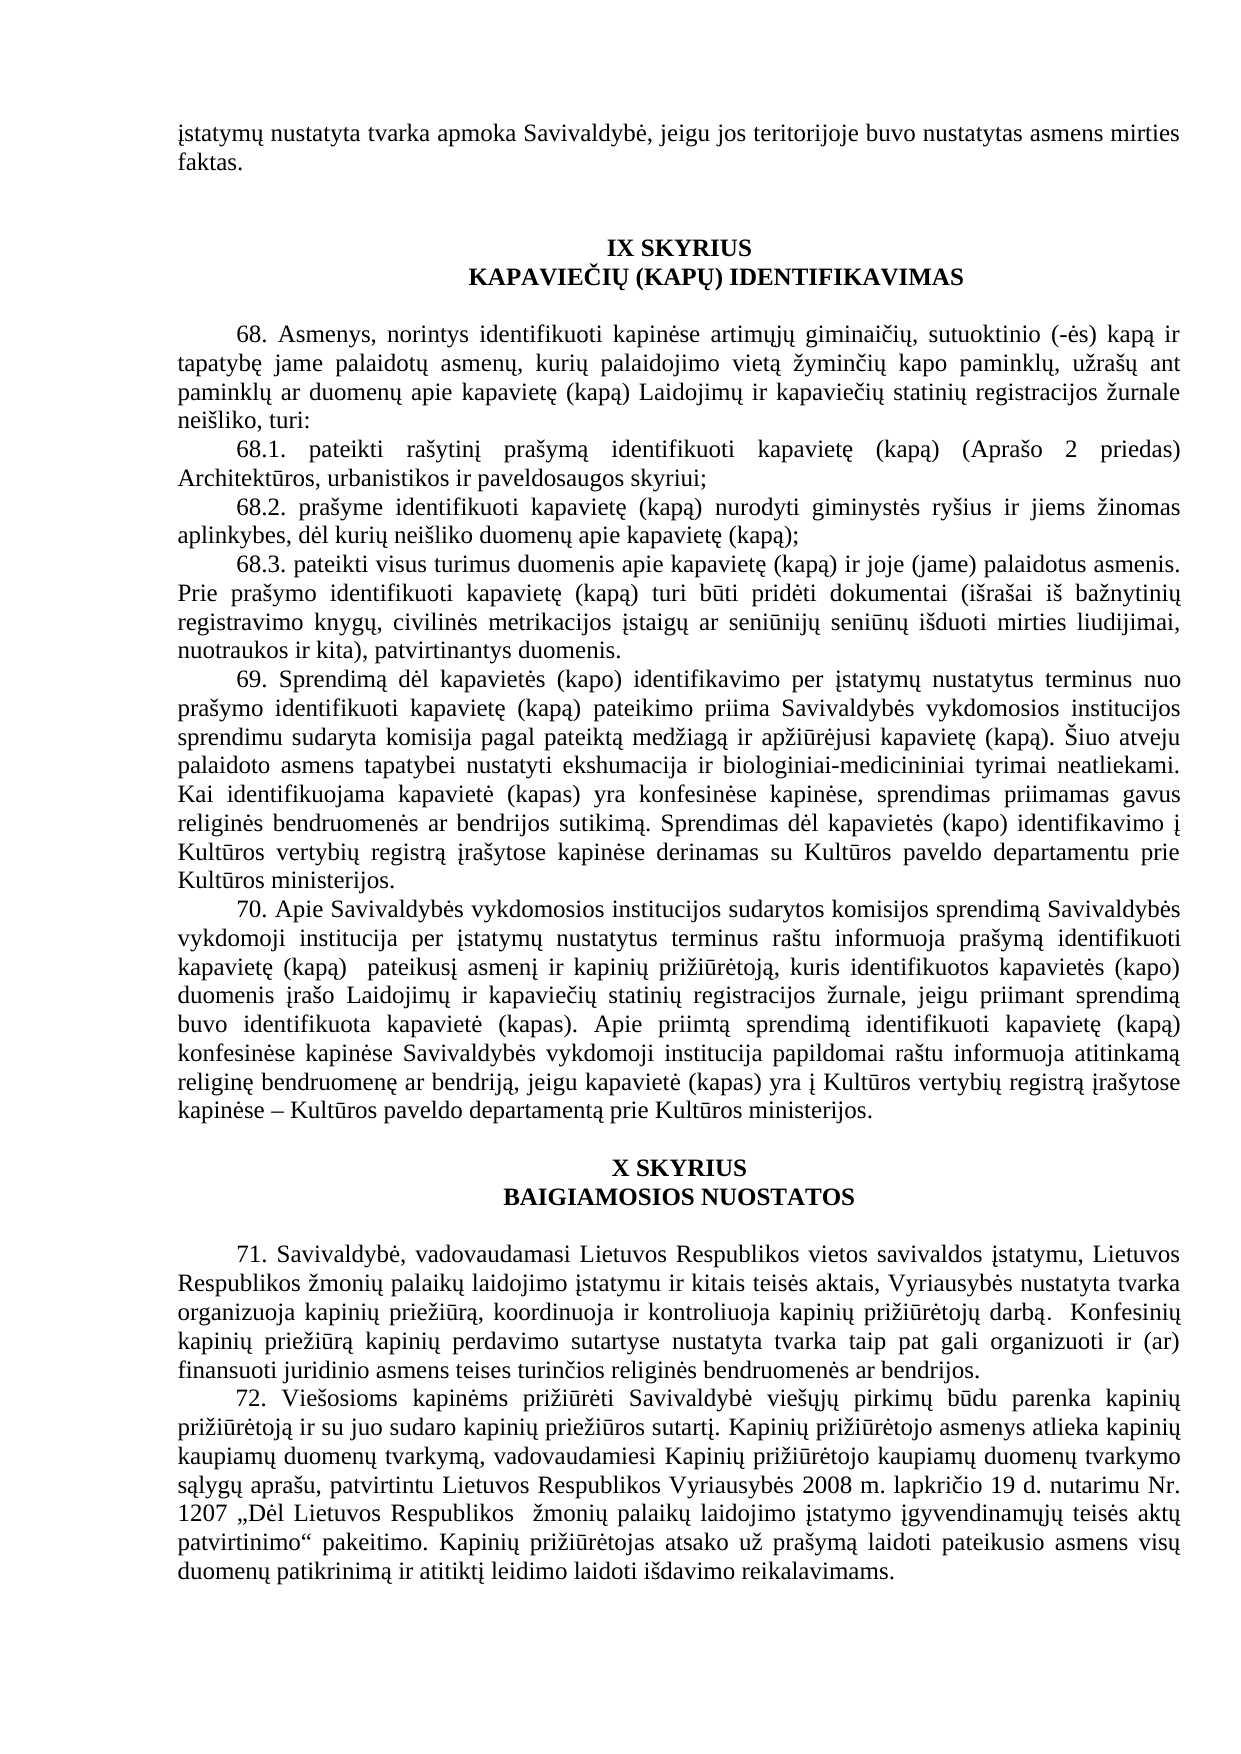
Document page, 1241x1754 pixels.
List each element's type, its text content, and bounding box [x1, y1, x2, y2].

text BAIGIAMOSIOS NUOSTATOS [177, 1182, 1181, 1211]
text IX SKYRIUS [177, 233, 1181, 262]
text 68.3. pateikti visus turimus duomenis apie kapavietę (kapą) ir joje (jame) palaidotus asmenis. Prie prašymo identifikuoti kapavietę (kapą) turi būti pridėti dokumentai (išrašai iš bažnytinių registravimo knygų, civilinės metrikacijos įstaigų ar seniūnijų seniūnų išduoti mirties liudijimai, nuotraukos ir kita), patvirtinantys duomenis. [177, 549, 1181, 664]
text 71. Savivaldybė, vadovaudamasi Lietuvos Respublikos vietos savivaldos įstatymu, Lietuvos Respublikos žmonių palaikų laidojimo įstatymu ir kitais teisės aktais, Vyriausybės nustatyta tvarka organizuoja kapinių priežiūrą, koordinuoja ir kontroliuoja kapinių prižiūrėtojų darbą. Konfesinių kapinių priežiūrą kapinių perdavimo sutartyse nustatyta tvarka taip pat gali organizuoti ir (ar) finansuoti juridinio asmens teises turinčios religinės bendruomenės ar bendrijos. [177, 1239, 1181, 1383]
text 72. Viešosioms kapinėms prižiūrėti Savivaldybė viešųjų pirkimų būdu parenka kapinių prižiūrėtoją ir su juo sudaro kapinių priežiūros sutartį. Kapinių prižiūrėtojo asmenys atlieka kapinių kaupiamų duomenų tvarkymą, vadovaudamiesi Kapinių prižiūrėtojo kaupiamų duomenų tvarkymo sąlygų aprašu, patvirtintu Lietuvos Respublikos Vyriausybės 2008 m. lapkričio 19 d. nutarimu Nr. 1207 „Dėl Lietuvos Respublikos žmonių palaikų laidojimo įstatymo įgyvendinamųjų teisės aktų patvirtinimo“ pakeitimo. Kapinių prižiūrėtojas atsako už prašymą laidoti pateikusio asmens visų duomenų patikrinimą ir atitiktį leidimo laidoti išdavimo reikalavimams. [177, 1383, 1181, 1585]
text 68. Asmenys, norintys identifikuoti kapinėse artimųjų giminaičių, sutuoktinio (-ės) kapą ir tapatybę jame palaidotų asmenų, kurių palaidojimo vietą žyminčių kapo paminklų, užrašų ant paminklų ar duomenų apie kapavietę (kapą) Laidojimų ir kapaviečių statinių registracijos žurnale neišliko, turi: [177, 319, 1181, 434]
text įstatymų nustatyta tvarka apmoka Savivaldybė, jeigu jos teritorijoje buvo nustatytas asmens mirties faktas. [177, 118, 1181, 176]
text X SKYRIUS [177, 1153, 1181, 1182]
text 68.1. pateikti rašytinį prašymą identifikuoti kapavietę (kapą) (Aprašo 2 priedas) Architektūros, urbanistikos ir paveldosaugos skyriui; [177, 434, 1181, 492]
text 70. Apie Savivaldybės vykdomosios institucijos sudarytos komisijos sprendimą Savivaldybės vykdomoji institucija per įstatymų nustatytus terminus raštu informuoja prašymą identifikuoti kapavietę (kapą) pateikusį asmenį ir kapinių prižiūrėtoją, kuris identifikuotos kapavietės (kapo) duomenis įrašo Laidojimų ir kapaviečių statinių registracijos žurnale, jeigu priimant sprendimą buvo identifikuota kapavietė (kapas). Apie priimtą sprendimą identifikuoti kapavietę (kapą) konfesinėse kapinėse Savivaldybės vykdomoji institucija papildomai raštu informuoja atitinkamą religinę bendruomenę ar bendriją, jeigu kapavietė (kapas) yra į Kultūros vertybių registrą įrašytose kapinėse – Kultūros paveldo departamentą prie Kultūros ministerijos. [177, 894, 1181, 1124]
text 69. Sprendimą dėl kapavietės (kapo) identifikavimo per įstatymų nustatytus terminus nuo prašymo identifikuoti kapavietę (kapą) pateikimo priima Savivaldybės vykdomosios institucijos sprendimu sudaryta komisija pagal pateiktą medžiagą ir apžiūrėjusi kapavietę (kapą). Šiuo atveju palaidoto asmens tapatybei nustatyti ekshumacija ir biologiniai-medicininiai tyrimai neatliekami. Kai identifikuojama kapavietė (kapas) yra konfesinėse kapinėse, sprendimas priimamas gavus religinės bendruomenės ar bendrijos sutikimą. Sprendimas dėl kapavietės (kapo) identifikavimo į Kultūros vertybių registrą įrašytose kapinėse derinamas su Kultūros paveldo departamentu prie Kultūros ministerijos. [177, 664, 1181, 894]
text KAPAVIEČIŲ (KAPŲ) IDENTIFIKAVIMAS [177, 262, 1181, 291]
text 68.2. prašyme identifikuoti kapavietę (kapą) nurodyti giminystės ryšius ir jiems žinomas aplinkybes, dėl kurių neišliko duomenų apie kapavietę (kapą); [177, 492, 1181, 549]
